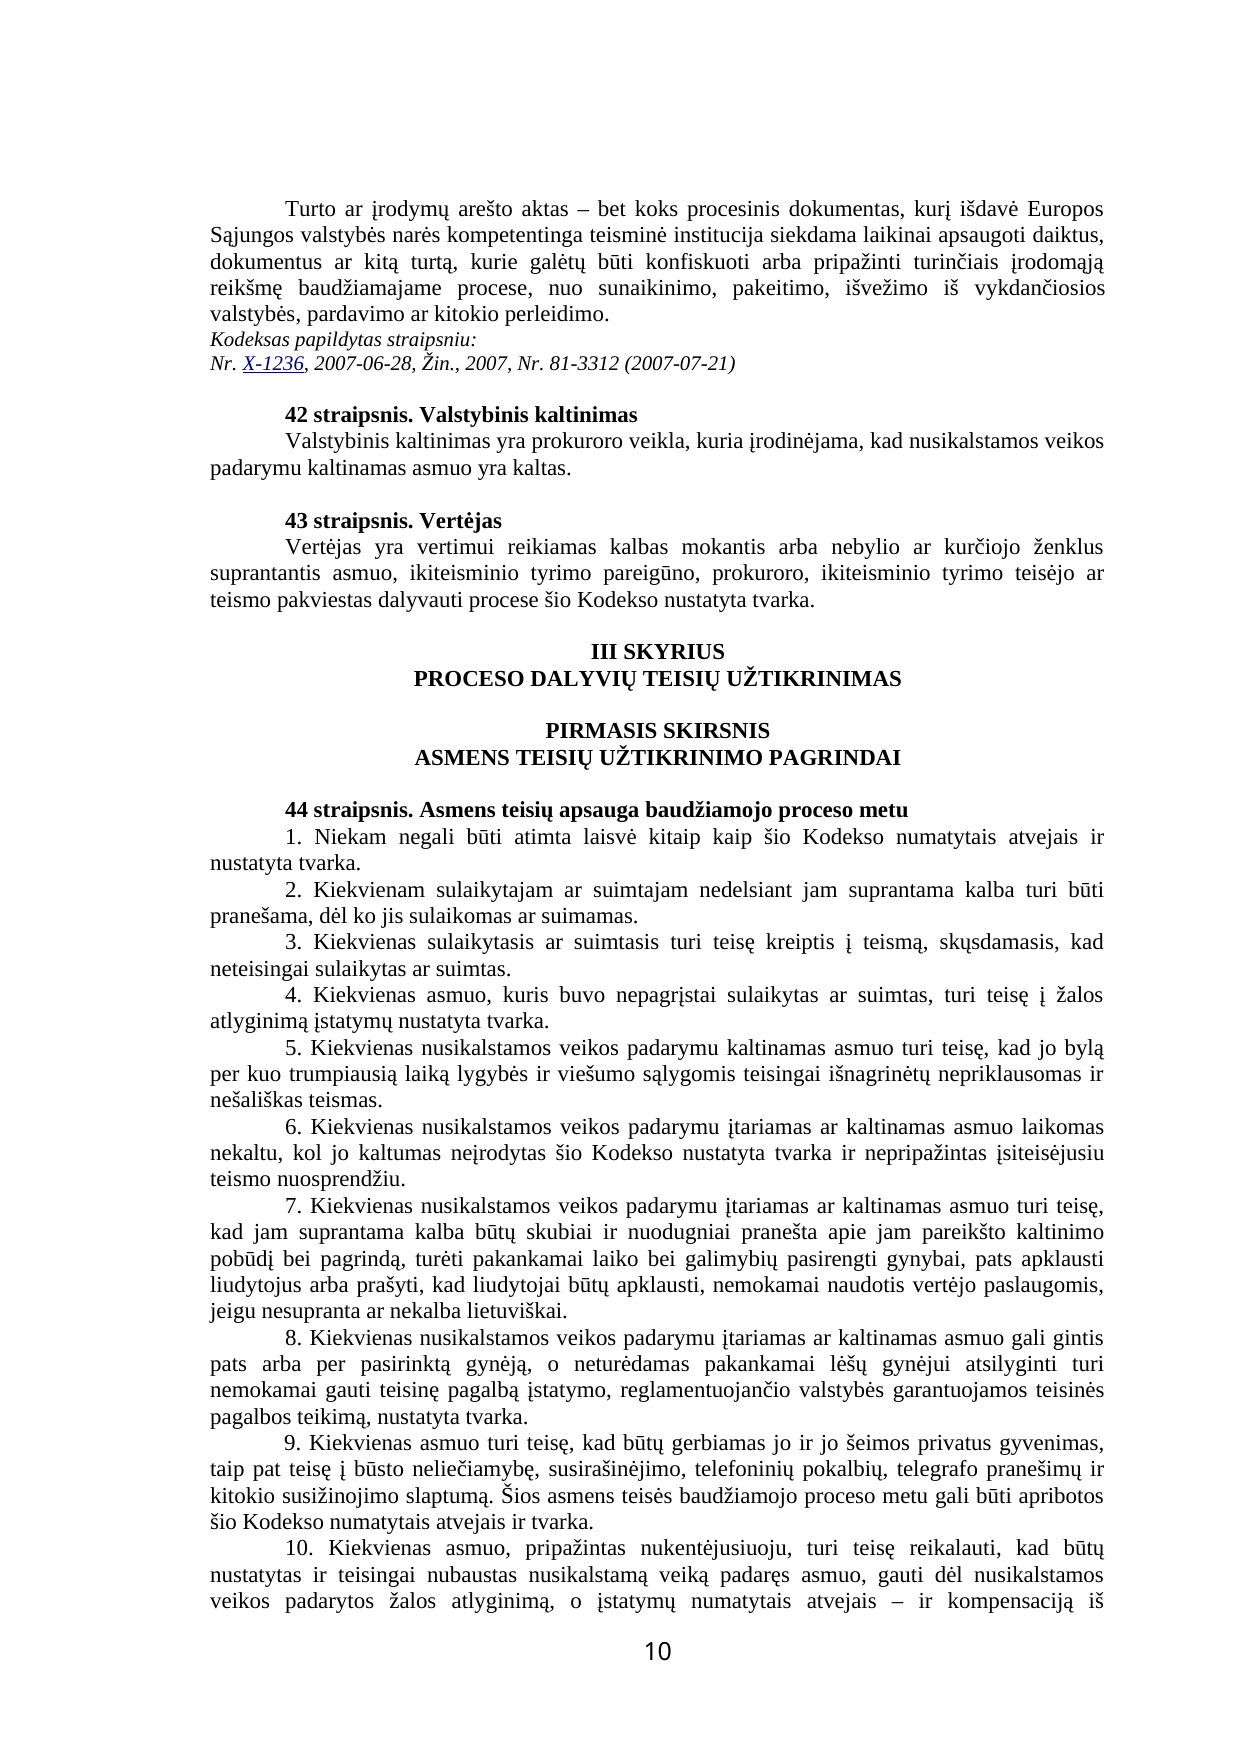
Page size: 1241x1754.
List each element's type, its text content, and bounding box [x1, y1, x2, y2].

text 42 straipsnis. Valstybinis kaltinimas [210, 401, 1106, 428]
text 10. Kiekvienas asmuo, pripažintas nukentėjusiuoju, turi teisę reikalauti, kad būtų nustatytas ir teisingai nubaustas nusikalstamą veiką padaręs asmuo, gauti dėl nusikalstamos veikos padarytos žalos atlyginimą, o įstatymų numatytais atvejais – ir kompensaciją iš [210, 1534, 1106, 1613]
subtitle III skyrius [210, 638, 1106, 665]
text 8. Kiekvienas nusikalstamos veikos padarymu įtariamas ar kaltinamas asmuo gali gintis pats arba per pasirinktą gynėją, o neturėdamas pakankamai lėšų gynėjui atsilyginti turi nemokamai gauti teisinę pagalbą įstatymo, reglamentuojančio valstybės garantuojamos teisinės pagalbos teikimą, nustatyta tvarka. [210, 1324, 1106, 1429]
text 3. Kiekvienas sulaikytasis ar suimtasis turi teisę kreiptis į teismą, skųsdamasis, kad neteisingai sulaikytas ar suimtas. [210, 928, 1106, 981]
text 7. Kiekvienas nusikalstamos veikos padarymu įtariamas ar kaltinamas asmuo turi teisę, kad jam suprantama kalba būtų skubiai ir nuodugniai pranešta apie jam pareikšto kaltinimo pobūdį bei pagrindą, turėti pakankamai laiko bei galimybių pasirengti gynybai, pats apklausti liudytojus arba prašyti, kad liudytojai būtų apklausti, nemokamai naudotis vertėjo paslaugomis, jeigu nesupranta ar nekalba lietuviškai. [210, 1192, 1106, 1324]
text 1. Niekam negali būti atimta laisvė kitaip kaip šio Kodekso numatytais atvejais ir nustatyta tvarka. [210, 823, 1106, 876]
text Asmens teisių užtikrinimo pagrindai [210, 744, 1106, 770]
text 6. Kiekvienas nusikalstamos veikos padarymu įtariamas ar kaltinamas asmuo laikomas nekaltu, kol jo kaltumas neįrodytas šio Kodekso nustatyta tvarka ir nepripažintas įsiteisėjusiu teismo nuosprendžiu. [210, 1113, 1106, 1192]
text Kodeksas papildytas straipsniu: [210, 327, 1106, 351]
text Vertėjas yra vertimui reikiamas kalbas mokantis arba nebylio ar kurčiojo ženklus suprantantis asmuo, ikiteisminio tyrimo pareigūno, prokuroro, ikiteisminio tyrimo teisėjo ar teismo pakviestas dalyvauti procese šio Kodekso nustatyta tvarka. [210, 533, 1106, 612]
text 9. Kiekvienas asmuo turi teisę, kad būtų gerbiamas jo ir jo šeimos privatus gyvenimas, taip pat teisę į būsto neliečiamybę, susirašinėjimo, telefoninių pokalbių, telegrafo pranešimų ir kitokio susižinojimo slaptumą. Šios asmens teisės baudžiamojo proceso metu gali būti apribotos šio Kodekso numatytais atvejais ir tvarka. [210, 1429, 1106, 1534]
text Nr. X-1236, 2007-06-28, Žin., 2007, Nr. 81-3312 (2007-07-21) [210, 351, 1106, 375]
text Valstybinis kaltinimas yra prokuroro veikla, kuria įrodinėjama, kad nusikalstamos veikos padarymu kaltinamas asmuo yra kaltas. [210, 428, 1106, 480]
text 44 straipsnis. Asmens teisių apsauga baudžiamojo proceso metu [285, 797, 1106, 823]
text Turto ar įrodymų arešto aktas – bet koks procesinis dokumentas, kurį išdavė Europos Sąjungos valstybės narės kompetentinga teisminė institucija siekdama laikinai apsaugoti daiktus, dokumentus ar kitą turtą, kurie galėtų būti konfiskuoti arba pripažinti turinčiais įrodomąją reikšmę baudžiamajame procese, nuo sunaikinimo, pakeitimo, išvežimo iš vykdančiosios valstybės, pardavimo ar kitokio perleidimo. [210, 195, 1106, 327]
subtitle PIRMASIS SKIRSNIS [210, 717, 1106, 744]
text 2. Kiekvienam sulaikytajam ar suimtajam nedelsiant jam suprantama kalba turi būti pranešama, dėl ko jis sulaikomas ar suimamas. [210, 876, 1106, 928]
text 5. Kiekvienas nusikalstamos veikos padarymu kaltinamas asmuo turi teisę, kad jo bylą per kuo trumpiausią laiką lygybės ir viešumo sąlygomis teisingai išnagrinėtų nepriklausomas ir nešališkas teismas. [210, 1034, 1106, 1113]
text 43 straipsnis. Vertėjas [210, 507, 1106, 533]
text Proceso dalyvių teisių užtikrinimas [210, 665, 1106, 691]
text 4. Kiekvienas asmuo, kuris buvo nepagrįstai sulaikytas ar suimtas, turi teisę į žalos atlyginimą įstatymų nustatyta tvarka. [210, 981, 1106, 1034]
